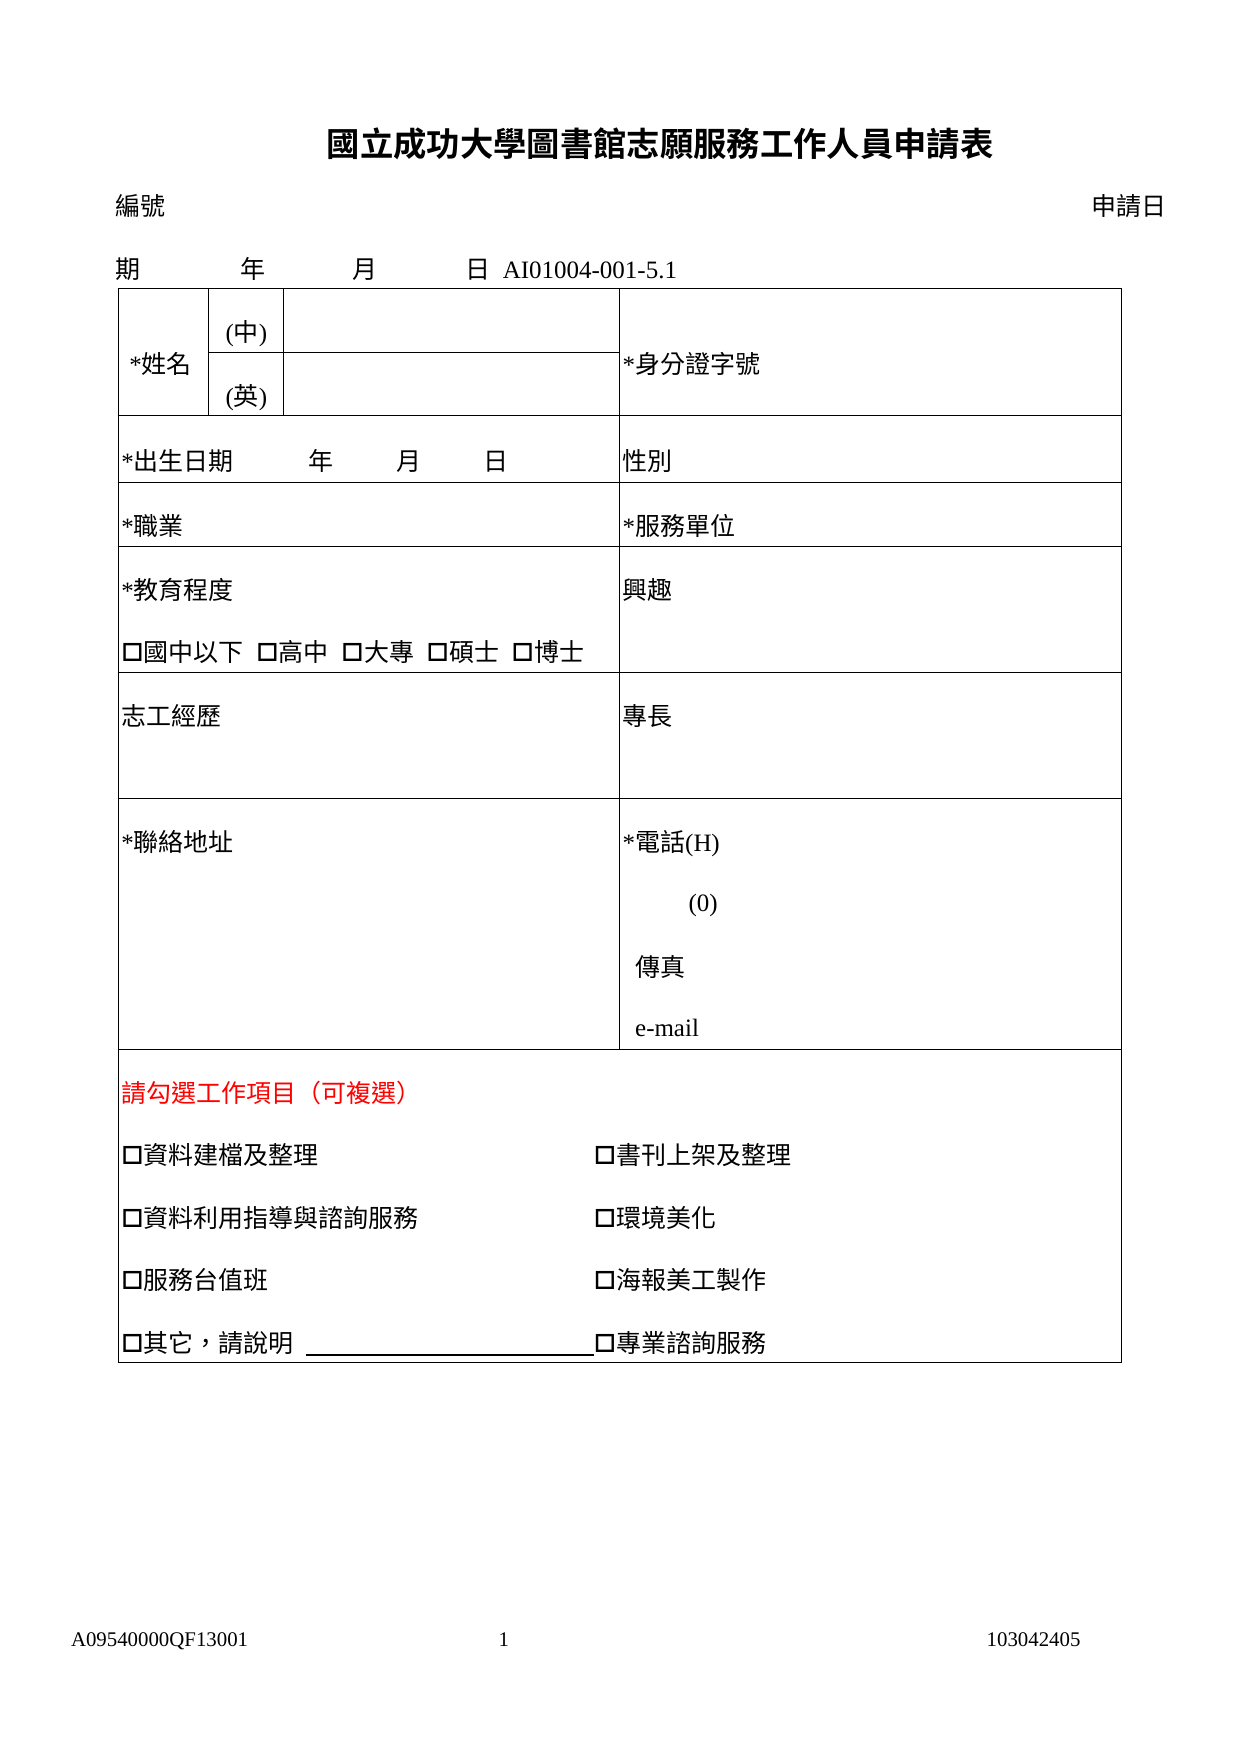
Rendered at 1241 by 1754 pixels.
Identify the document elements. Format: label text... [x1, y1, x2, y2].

table_cell (英) [209, 353, 283, 415]
text 編號 申請日期 年 月 日 AI01004-001-5.1 [115, 163, 1169, 288]
table_header *身分證字號 [620, 289, 1121, 415]
table_cell 志工經歷 [119, 673, 619, 798]
table_cell *出生日期 年 月 日 [119, 416, 619, 482]
table_cell 請勾選工作項目（可複選） 資料建檔及整理 書刊上架及整理 資料利用指導與諮詢服務 環境美化 服務台值班 海報美工製作 其它，請說明 專業諮詢服務 [119, 1050, 1121, 1362]
table_header [284, 289, 619, 352]
table_cell 性別 [620, 416, 1121, 482]
text 國立成功大學圖書館志願服務工作人員申請表 [115, 101, 1205, 163]
table_header *姓名 [119, 289, 208, 415]
table_cell *職業 [119, 483, 619, 546]
table_cell *聯絡地址 [119, 799, 619, 1049]
table_cell *電話(H) (0) 傳真 e-mail [620, 799, 1121, 1049]
table_header (中) [209, 289, 283, 352]
table_cell [284, 353, 619, 415]
table_cell 興趣 [620, 547, 1121, 672]
table_cell 專長 [620, 673, 1121, 798]
table_cell *服務單位 [620, 483, 1121, 546]
table_cell *教育程度 國中以下 高中 大專 碩士 博士 [119, 547, 619, 672]
